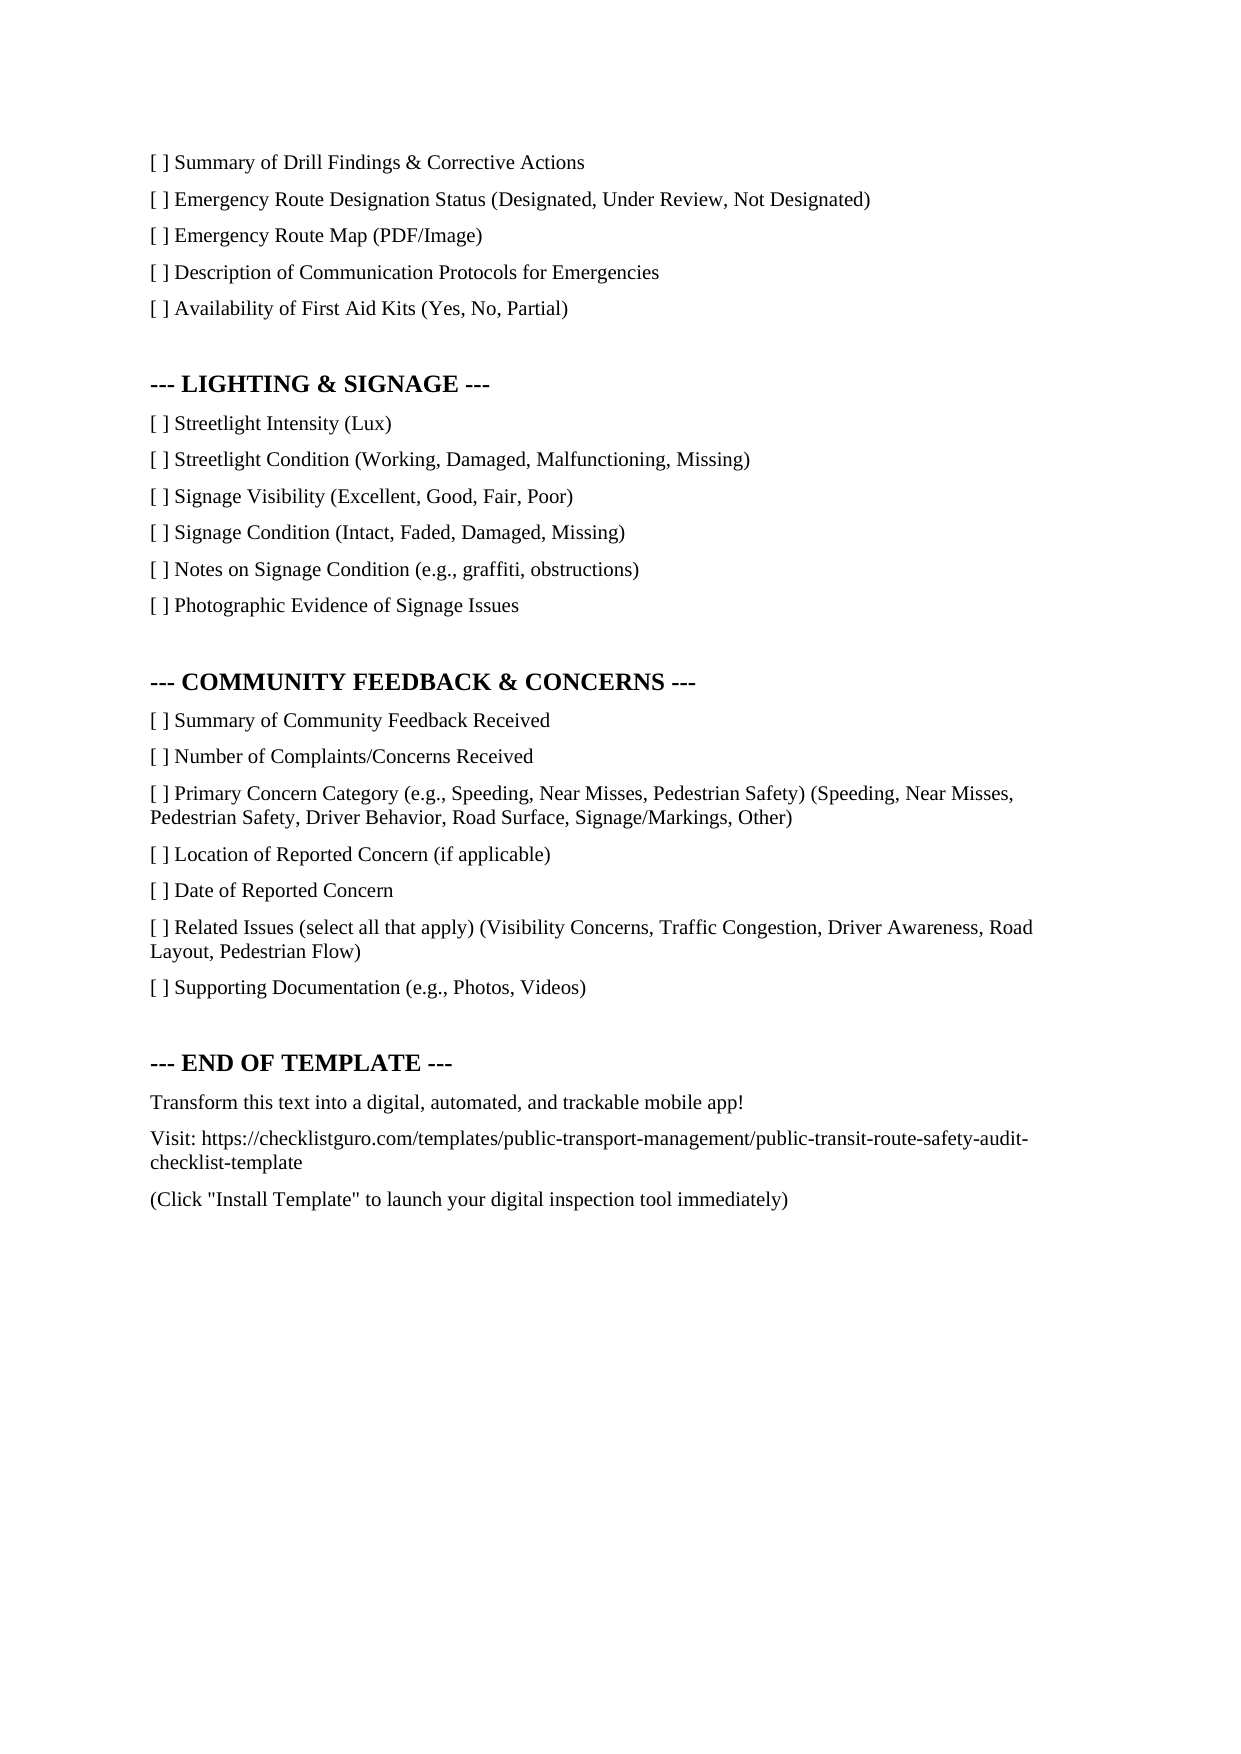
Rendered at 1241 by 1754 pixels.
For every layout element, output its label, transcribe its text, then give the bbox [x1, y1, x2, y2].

text [ ] Description of Communication Protocols for Emergencies [150, 260, 1090, 284]
text [ ] Summary of Community Feedback Received [150, 708, 1090, 732]
text [ ] Summary of Drill Findings & Corrective Actions [150, 150, 1090, 174]
text [ ] Supporting Documentation (e.g., Photos, Videos) [150, 975, 1090, 999]
text --- COMMUNITY FEEDBACK & CONCERNS --- [150, 667, 1090, 695]
text (Click "Install Template" to launch your digital inspection tool immediately) [150, 1187, 1090, 1211]
text [ ] Location of Reported Concern (if applicable) [150, 842, 1090, 866]
text Visit: https://checklistguro.com/templates/public-transport-management/public-transit-route-safety-audit-checklist-template [150, 1126, 1090, 1174]
text --- LIGHTING & SIGNAGE --- [150, 369, 1090, 398]
text [ ] Related Issues (select all that apply) (Visibility Concerns, Traffic Congestion, Driver Awareness, Road Layout, Pedestrian Flow) [150, 915, 1090, 963]
text Transform this text into a digital, automated, and trackable mobile app! [150, 1090, 1090, 1114]
text [ ] Signage Condition (Intact, Faded, Damaged, Missing) [150, 520, 1090, 544]
text [ ] Streetlight Intensity (Lux) [150, 411, 1090, 435]
text [ ] Notes on Signage Condition (e.g., graffiti, obstructions) [150, 557, 1090, 581]
text [ ] Emergency Route Designation Status (Designated, Under Review, Not Designated) [150, 187, 1090, 211]
text [ ] Number of Complaints/Concerns Received [150, 744, 1090, 768]
text --- END OF TEMPLATE --- [150, 1048, 1090, 1077]
text [ ] Signage Visibility (Excellent, Good, Fair, Poor) [150, 484, 1090, 508]
text [ ] Photographic Evidence of Signage Issues [150, 593, 1090, 617]
text [ ] Availability of First Aid Kits (Yes, No, Partial) [150, 296, 1090, 320]
text [ ] Date of Reported Concern [150, 878, 1090, 902]
text [ ] Emergency Route Map (PDF/Image) [150, 223, 1090, 247]
text [ ] Streetlight Condition (Working, Damaged, Malfunctioning, Missing) [150, 447, 1090, 471]
text [ ] Primary Concern Category (e.g., Speeding, Near Misses, Pedestrian Safety) (Speeding, Near Misses, Pedestrian Safety, Driver Behavior, Road Surface, Signage/Markings, Other) [150, 781, 1090, 829]
